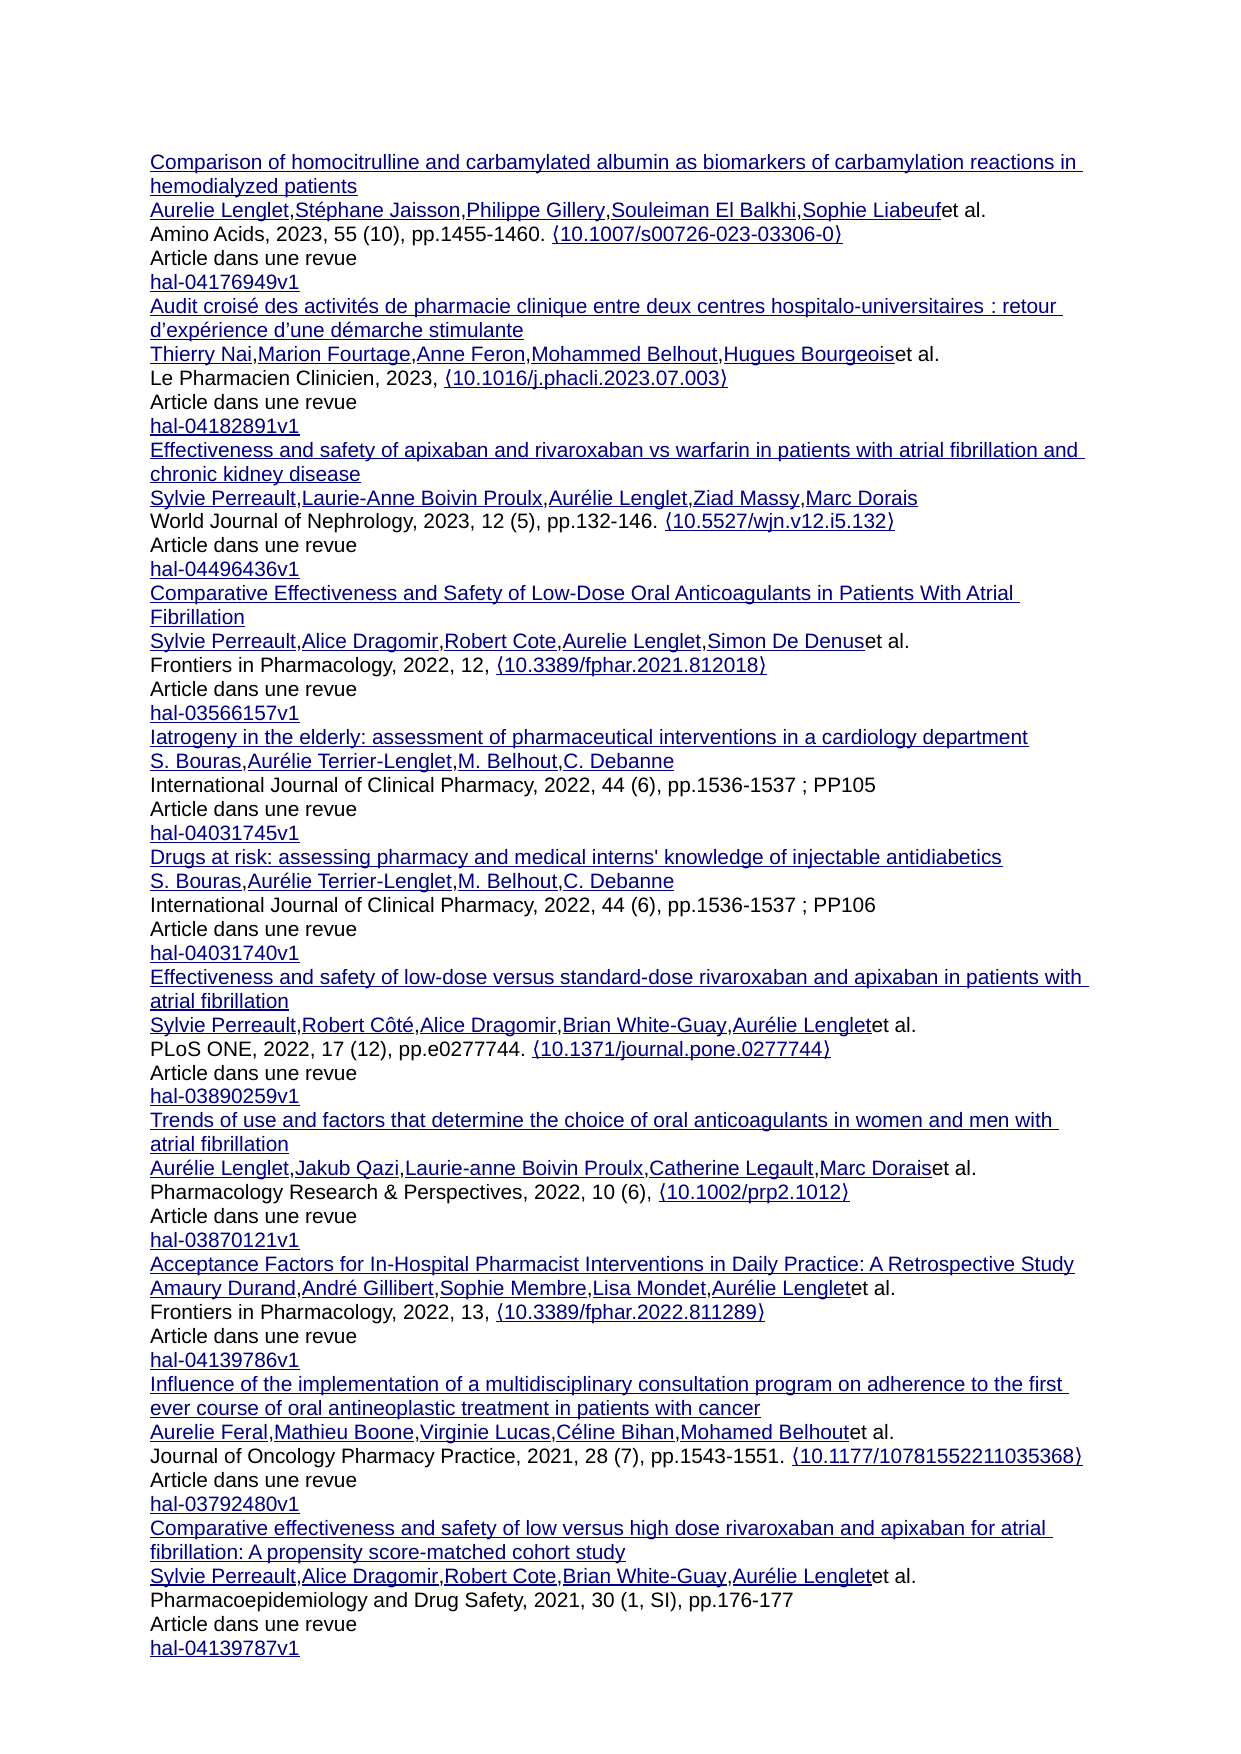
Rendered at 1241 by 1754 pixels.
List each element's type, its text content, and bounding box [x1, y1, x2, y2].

table_cell Trends of use and factors that determine the choice of oral anticoagulants in women and men with atrial fibrillation Aurélie Lenglet,Jakub Qazi,Laurie‐anne Boivin Proulx,Catherine Legault,Marc Doraiset al. Pharmacology Research & Perspectives, 2022, 10 (6), ⟨10.1002/prp2.1012⟩ Article dans une revue hal-03870121v1 [150, 1108, 1090, 1252]
table_cell Effectiveness and safety of apixaban and rivaroxaban vs warfarin in patients with atrial fibrillation and chronic kidney disease Sylvie Perreault,Laurie-Anne Boivin Proulx,Aurélie Lenglet,Ziad Massy,Marc Dorais World Journal of Nephrology, 2023, 12 (5), pp.132-146. ⟨10.5527/wjn.v12.i5.132⟩ Article dans une revue hal-04496436v1 [150, 438, 1090, 581]
table_cell Comparative effectiveness and safety of low versus high dose rivaroxaban and apixaban for atrial fibrillation: A propensity score-matched cohort study Sylvie Perreault,Alice Dragomir,Robert Cote,Brian White-Guay,Aurélie Lengletet al. Pharmacoepidemiology and Drug Safety, 2021, 30 (1, SI), pp.176-177 Article dans une revue hal-04139787v1 [150, 1516, 1090, 1659]
table_cell Influence of the implementation of a multidisciplinary consultation program on adherence to the first ever course of oral antineoplastic treatment in patients with cancer Aurelie Feral,Mathieu Boone,Virginie Lucas,Céline Bihan,Mohamed Belhoutet al. Journal of Oncology Pharmacy Practice, 2021, 28 (7), pp.1543-1551. ⟨10.1177/10781552211035368⟩ Article dans une revue hal-03792480v1 [150, 1372, 1090, 1516]
table_cell Effectiveness and safety of low-dose versus standard-dose rivaroxaban and apixaban in patients with atrial fibrillation Sylvie Perreault,Robert Côté,Alice Dragomir,Brian White-Guay,Aurélie Lengletet al. PLoS ONE, 2022, 17 (12), pp.e0277744. ⟨10.1371/journal.pone.0277744⟩ Article dans une revue hal-03890259v1 [150, 965, 1090, 1108]
table_cell Acceptance Factors for In-Hospital Pharmacist Interventions in Daily Practice: A Retrospective Study Amaury Durand,André Gillibert,Sophie Membre,Lisa Mondet,Aurélie Lengletet al. Frontiers in Pharmacology, 2022, 13, ⟨10.3389/fphar.2022.811289⟩ Article dans une revue hal-04139786v1 [150, 1252, 1090, 1372]
table_cell Comparison of homocitrulline and carbamylated albumin as biomarkers of carbamylation reactions in hemodialyzed patients Aurelie Lenglet,Stéphane Jaisson,Philippe Gillery,Souleiman El Balkhi,Sophie Liabeufet al. Amino Acids, 2023, 55 (10), pp.1455-1460. ⟨10.1007/s00726-023-03306-0⟩ Article dans une revue hal-04176949v1 [150, 150, 1090, 294]
table_cell Audit croisé des activités de pharmacie clinique entre deux centres hospitalo-universitaires : retour d’expérience d’une démarche stimulante Thierry Nai,Marion Fourtage,Anne Feron,Mohammed Belhout,Hugues Bourgeoiset al. Le Pharmacien Clinicien, 2023, ⟨10.1016/j.phacli.2023.07.003⟩ Article dans une revue hal-04182891v1 [150, 294, 1090, 437]
table_cell Drugs at risk: assessing pharmacy and medical interns' knowledge of injectable antidiabetics S. Bouras,Aurélie Terrier-Lenglet,M. Belhout,C. Debanne International Journal of Clinical Pharmacy, 2022, 44 (6), pp.1536-1537 ; PP106 Article dans une revue hal-04031740v1 [150, 845, 1090, 964]
table_cell Iatrogeny in the elderly: assessment of pharmaceutical interventions in a cardiology department S. Bouras,Aurélie Terrier-Lenglet,M. Belhout,C. Debanne International Journal of Clinical Pharmacy, 2022, 44 (6), pp.1536-1537 ; PP105 Article dans une revue hal-04031745v1 [150, 725, 1090, 845]
table_cell Comparative Effectiveness and Safety of Low-Dose Oral Anticoagulants in Patients With Atrial Fibrillation Sylvie Perreault,Alice Dragomir,Robert Cote,Aurelie Lenglet,Simon De Denuset al. Frontiers in Pharmacology, 2022, 12, ⟨10.3389/fphar.2021.812018⟩ Article dans une revue hal-03566157v1 [150, 581, 1090, 725]
